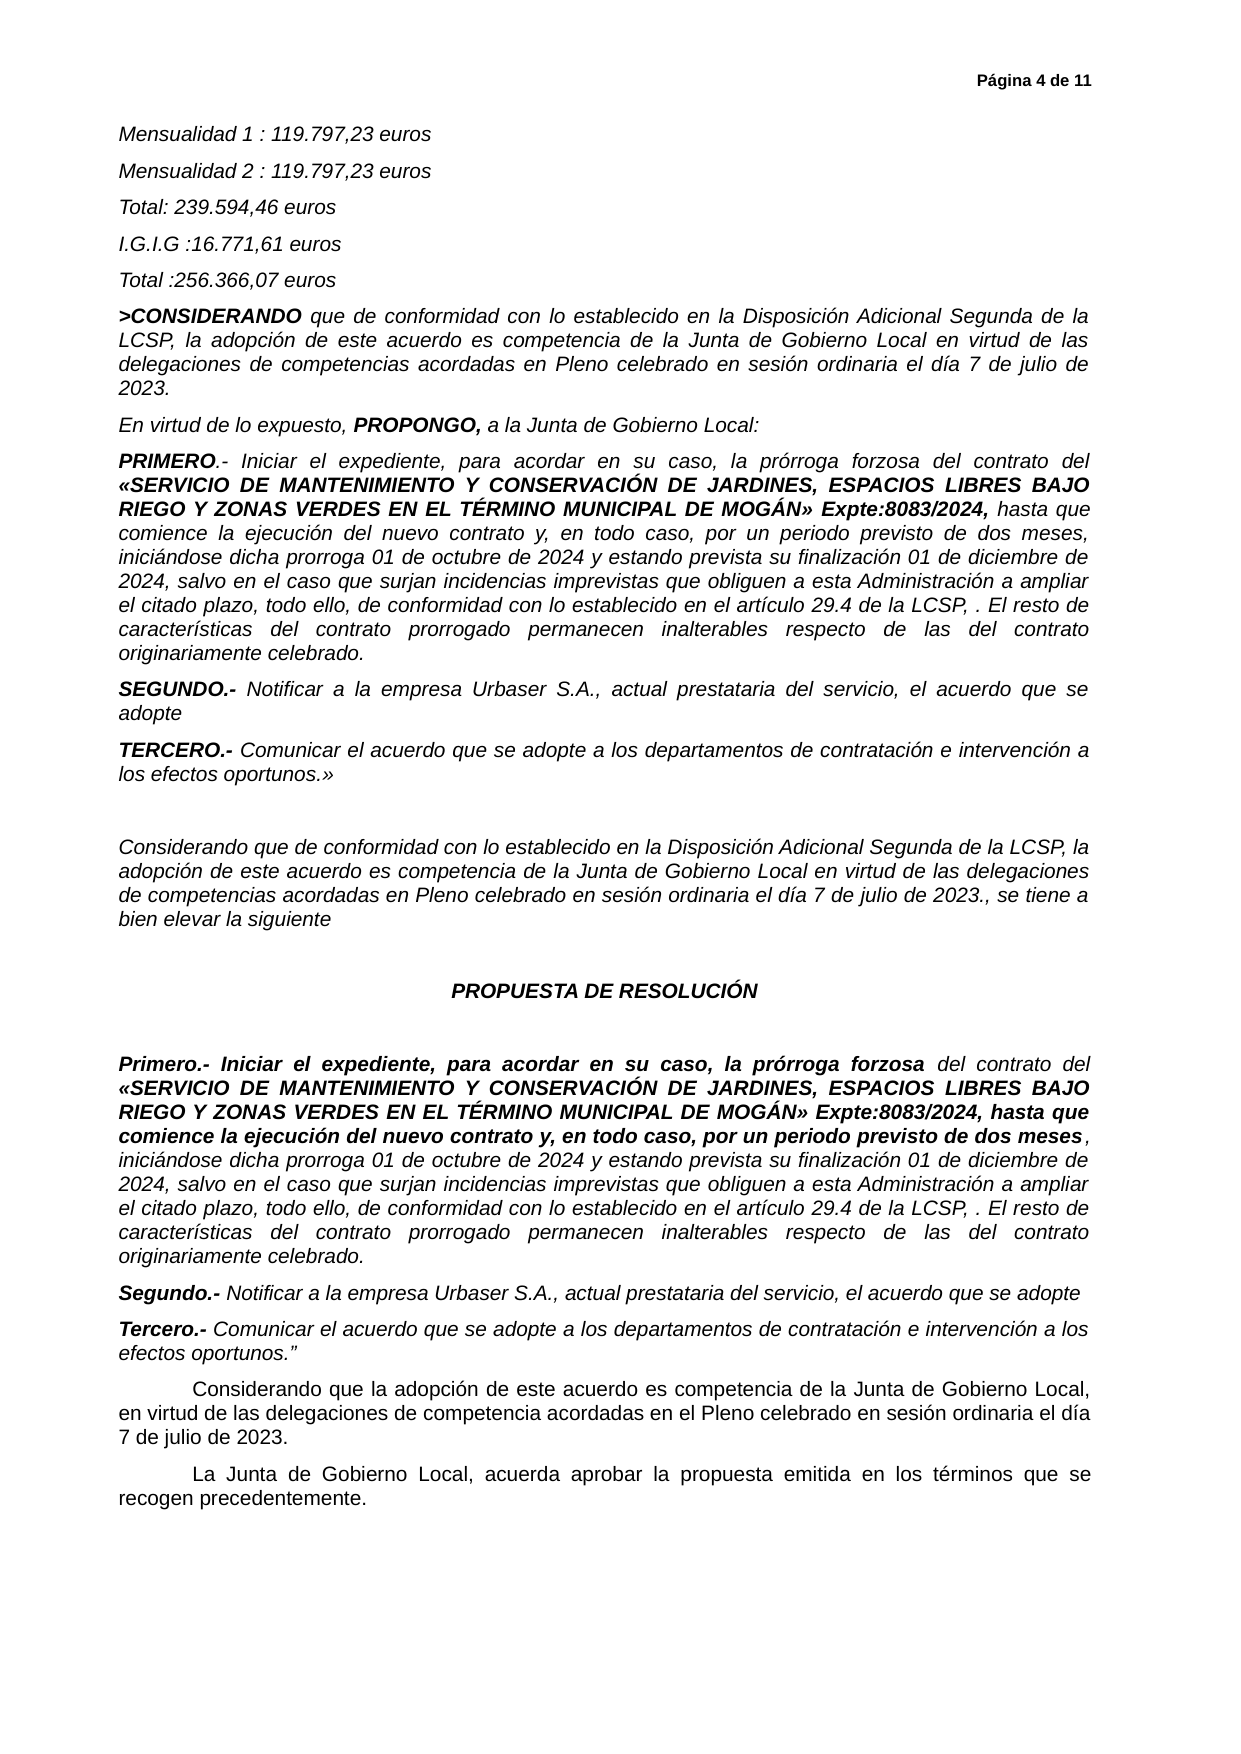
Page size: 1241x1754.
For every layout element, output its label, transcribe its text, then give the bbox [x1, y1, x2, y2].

text Tercero.- Comunicar el acuerdo que se adopte a los departamentos de contratación e intervención a los efectos oportunos.” [118, 1317, 1092, 1365]
text I.G.I.G :16.771,61 euros [118, 231, 1092, 255]
text TERCERO.- Comunicar el acuerdo que se adopte a los departamentos de contratación e intervención a los efectos oportunos.» [118, 738, 1092, 786]
text La Junta de Gobierno Local, acuerda aprobar la propuesta emitida en los términos que se recogen precedentemente. [118, 1462, 1092, 1509]
text Total :256.366,07 euros [118, 268, 1092, 292]
text En virtud de lo expuesto, PROPONGO, a la Junta de Gobierno Local: [118, 413, 1092, 437]
text Mensualidad 1 : 119.797,23 euros [118, 122, 1092, 146]
text Primero.- Iniciar el expediente, para acordar en su caso, la prórroga forzosa del contrato del «SERVICIO DE MANTENIMIENTO Y CONSERVACIÓN DE JARDINES, ESPACIOS LIBRES BAJO RIEGO Y ZONAS VERDES EN EL TÉRMINO MUNICIPAL DE MOGÁN» Expte:8083/2024, hasta que comience la ejecución del nuevo contrato y, en todo caso, por un periodo previsto de dos meses, iniciándose dicha prorroga 01 de octubre de 2024 y estando prevista su finalización 01 de diciembre de 2024, salvo en el caso que surjan incidencias imprevistas que obliguen a esta Administración a ampliar el citado plazo, todo ello, de conformidad con lo establecido en el artículo 29.4 de la LCSP, . El resto de características del contrato prorrogado permanecen inalterables respecto de las del contrato originariamente celebrado. [118, 1052, 1092, 1268]
text Total: 239.594,46 euros [118, 195, 1092, 219]
text Segundo.- Notificar a la empresa Urbaser S.A., actual prestataria del servicio, el acuerdo que se adopte [118, 1280, 1092, 1304]
text Considerando que la adopción de este acuerdo es competencia de la Junta de Gobierno Local, en virtud de las delegaciones de competencia acordadas en el Pleno celebrado en sesión ordinaria el día 7 de julio de 2023. [118, 1377, 1092, 1449]
text Considerando que de conformidad con lo establecido en la Disposición Adicional Segunda de la LCSP, la adopción de este acuerdo es competencia de la Junta de Gobierno Local en virtud de las delegaciones de competencias acordadas en Pleno celebrado en sesión ordinaria el día 7 de julio de 2023., se tiene a bien elevar la siguiente [118, 834, 1092, 930]
text PROPUESTA DE RESOLUCIÓN [118, 979, 1092, 1003]
text SEGUNDO.- Notificar a la empresa Urbaser S.A., actual prestataria del servicio, el acuerdo que se adopte [118, 677, 1092, 725]
text PRIMERO.- Iniciar el expediente, para acordar en su caso, la prórroga forzosa del contrato del «SERVICIO DE MANTENIMIENTO Y CONSERVACIÓN DE JARDINES, ESPACIOS LIBRES BAJO RIEGO Y ZONAS VERDES EN EL TÉRMINO MUNICIPAL DE MOGÁN» Expte:8083/2024, hasta que comience la ejecución del nuevo contrato y, en todo caso, por un periodo previsto de dos meses, iniciándose dicha prorroga 01 de octubre de 2024 y estando prevista su finalización 01 de diciembre de 2024, salvo en el caso que surjan incidencias imprevistas que obliguen a esta Administración a ampliar el citado plazo, todo ello, de conformidad con lo establecido en el artículo 29.4 de la LCSP, . El resto de características del contrato prorrogado permanecen inalterables respecto de las del contrato originariamente celebrado. [118, 449, 1092, 665]
text Mensualidad 2 : 119.797,23 euros [118, 158, 1092, 182]
text >CONSIDERANDO que de conformidad con lo establecido en la Disposición Adicional Segunda de la LCSP, la adopción de este acuerdo es competencia de la Junta de Gobierno Local en virtud de las delegaciones de competencias acordadas en Pleno celebrado en sesión ordinaria el día 7 de julio de 2023. [118, 304, 1092, 400]
